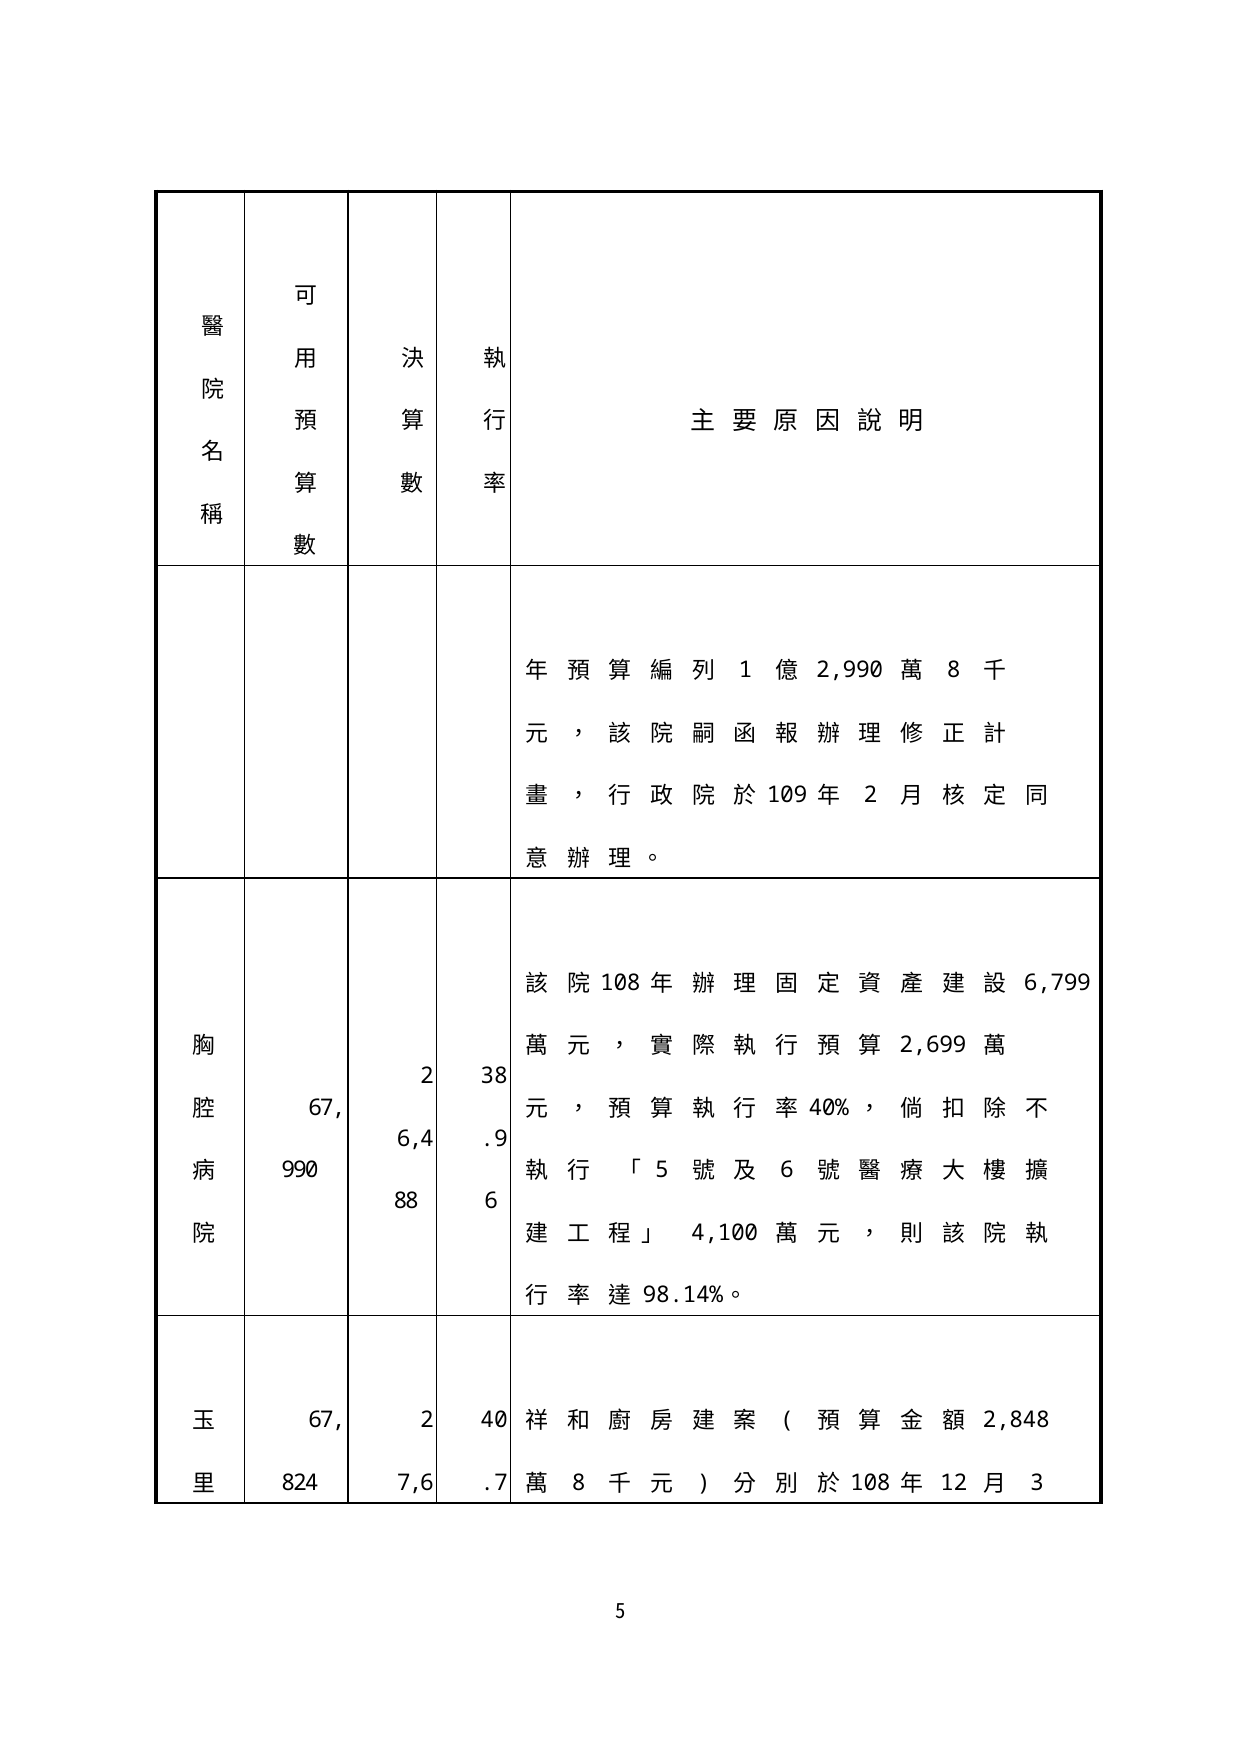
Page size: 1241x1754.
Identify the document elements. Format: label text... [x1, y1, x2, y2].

table_cell 67,990 [245, 879, 347, 1314]
table_cell [349, 566, 436, 877]
table_header 決算數 [349, 193, 436, 564]
table_cell 玉里 [158, 1316, 244, 1502]
table_cell 26,488 [349, 879, 436, 1314]
table_cell [245, 566, 347, 877]
table_cell 年預算編列1億2,990萬8千元，該院嗣函報辦理修正計畫，行政院於109年2月核定同意辦理。 [511, 566, 1099, 877]
table_header 主要原因說明 [511, 193, 1099, 564]
table_cell 40.7 [437, 1316, 510, 1502]
table_cell 27,6 [349, 1316, 436, 1502]
table_header 醫院名稱 [158, 193, 244, 564]
table_cell 胸腔病院 [158, 879, 244, 1314]
table_header 執行率 [437, 193, 510, 564]
table_header 可用預算數 [245, 193, 347, 564]
table_cell 該院108年辦理固定資產建設6,799萬元，實際執行預算2,699萬元，預算執行率40%，倘扣除不執行「5號及6號醫療大樓擴建工程」4,100萬元，則該院執行率達98.14%。 [511, 879, 1099, 1314]
table_cell 祥和廚房建案(預算金額2,848萬8千元)分別於108年12月3 [511, 1316, 1099, 1502]
table_cell [158, 566, 244, 877]
table_cell 67,824 [245, 1316, 347, 1502]
table_cell [437, 566, 510, 877]
table_cell 38.96 [437, 879, 510, 1314]
